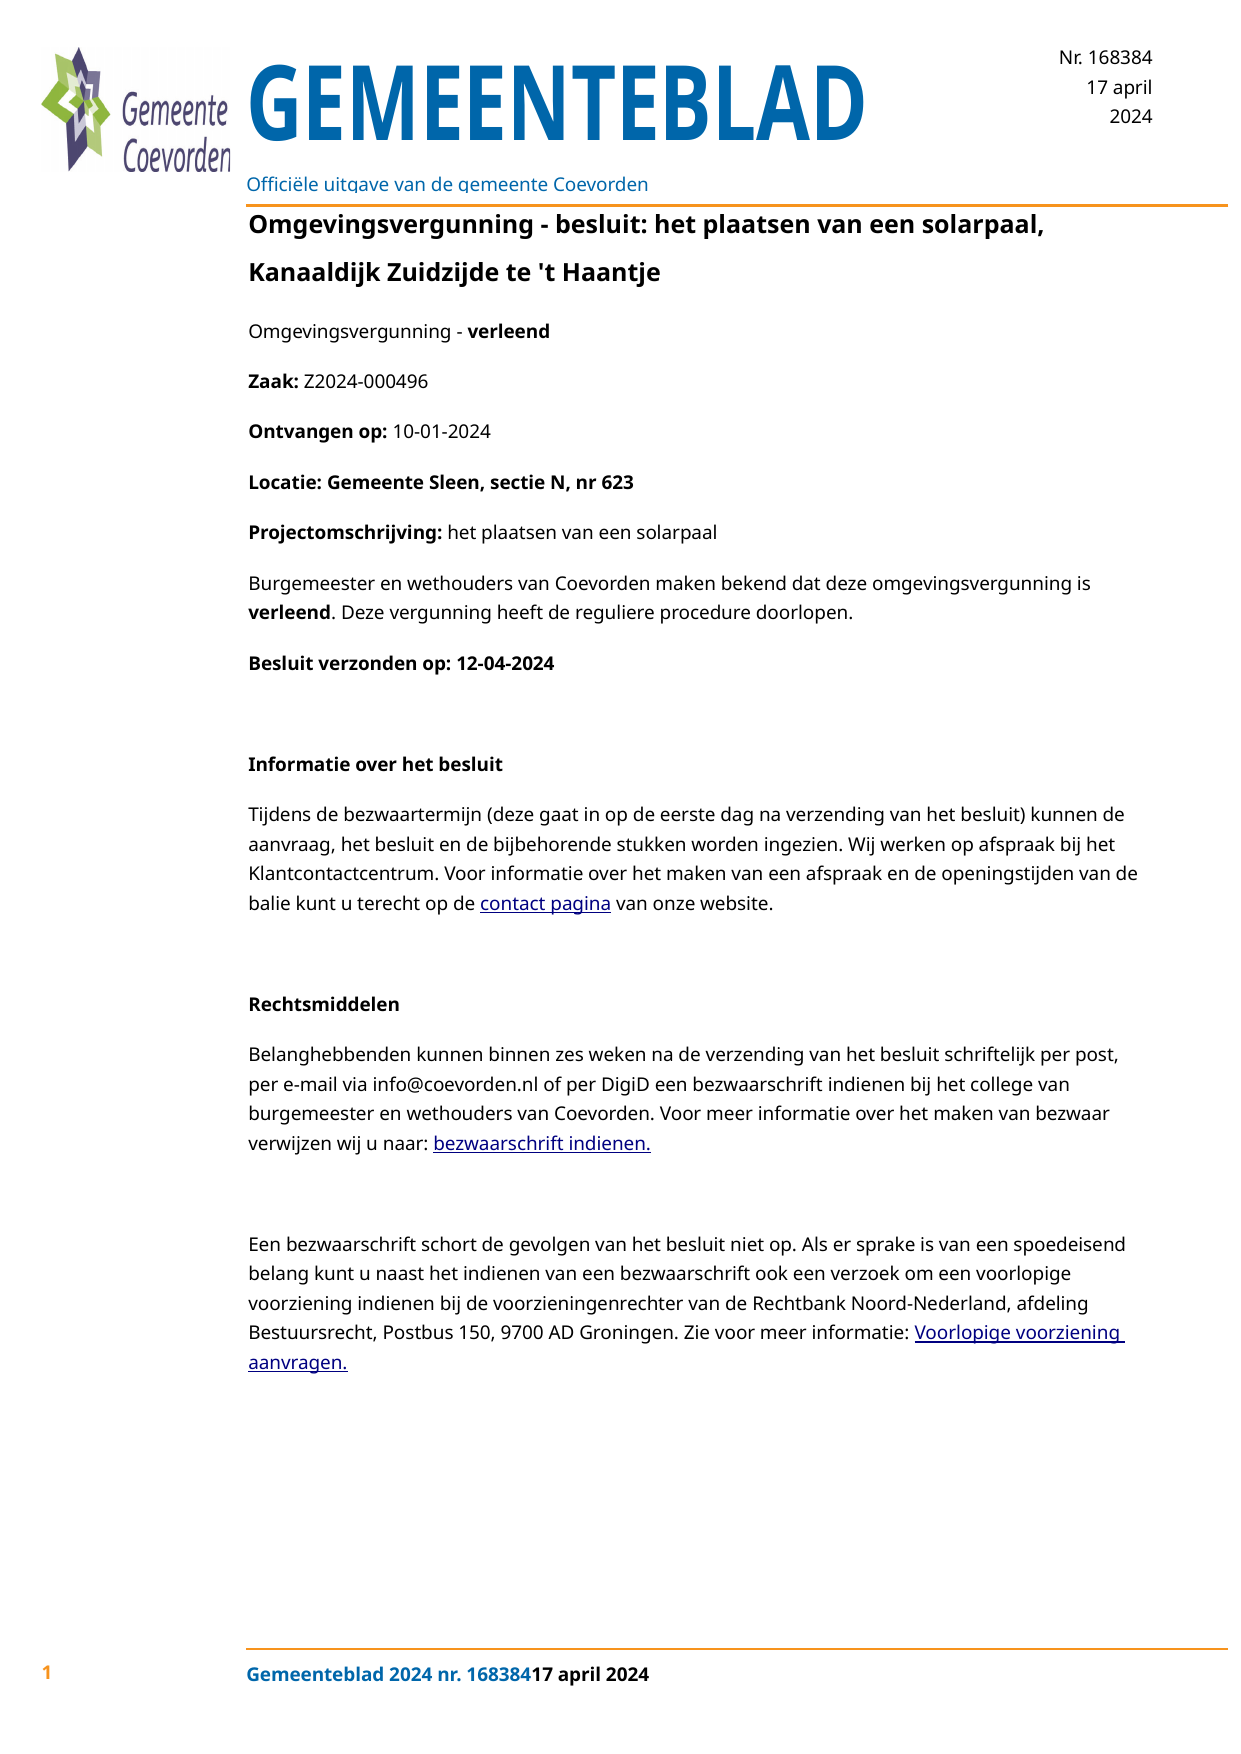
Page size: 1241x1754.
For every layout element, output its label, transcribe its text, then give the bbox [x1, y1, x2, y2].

text Locatie: Gemeente Sleen, sectie N, nr 623 [248, 469, 1152, 495]
text Tijdens de bezwaartermijn (deze gaat in op de eerste dag na verzending van het besluit) kunnen de aanvraag, het besluit en de bijbehorende stukken worden ingezien. Wij werken op afspraak bij het Klantcontactcentrum. Voor informatie over het maken van een afspraak en de openingstijden van de balie kunt u terecht op de contact pagina van onze website. [248, 801, 1152, 916]
text Informatie over het besluit [248, 751, 1152, 777]
text Omgevingsvergunning - besluit: het plaatsen van een solarpaal, Kanaaldijk Zuidzijde te 't Haantje [248, 207, 1152, 288]
text Besluit verzonden op: 12-04-2024 [248, 650, 1152, 676]
text Zaak: Z2024-000496 [248, 368, 1152, 394]
text Ontvangen op: 10-01-2024 [248, 419, 1152, 444]
text Burgemeester en wethouders van Coevorden maken bekend dat deze omgevingsvergunning is verleend. Deze vergunning heeft de reguliere procedure doorlopen. [248, 570, 1152, 625]
text Een bezwaarschrift schort de gevolgen van het besluit niet op. Als er sprake is van een spoedeisend belang kunt u naast het indienen van een bezwaarschrift ook een verzoek om een voorlopige voorziening indienen bij de voorzieningenrechter van de Rechtbank Noord-Nederland, afdeling Bestuursrecht, Postbus 150, 9700 AD Groningen. Zie voor meer informatie: Voorlopige voorziening aanvragen. [248, 1231, 1152, 1375]
text Omgevingsvergunning - verleend [248, 318, 1152, 344]
picture [41, 47, 231, 172]
text Belanghebbenden kunnen binnen zes weken na de verzending van het besluit schriftelijk per post, per e-mail via info@coevorden.nl of per DigiD een bezwaarschrift indienen bij het college van burgemeester en wethouders van Coevorden. Voor meer informatie over het maken van bezwaar verwijzen wij u naar: bezwaarschrift indienen. [248, 1041, 1152, 1156]
text Rechtsmiddelen [248, 991, 1152, 1017]
text Projectomschrijving: het plaatsen van een solarpaal [248, 519, 1152, 545]
